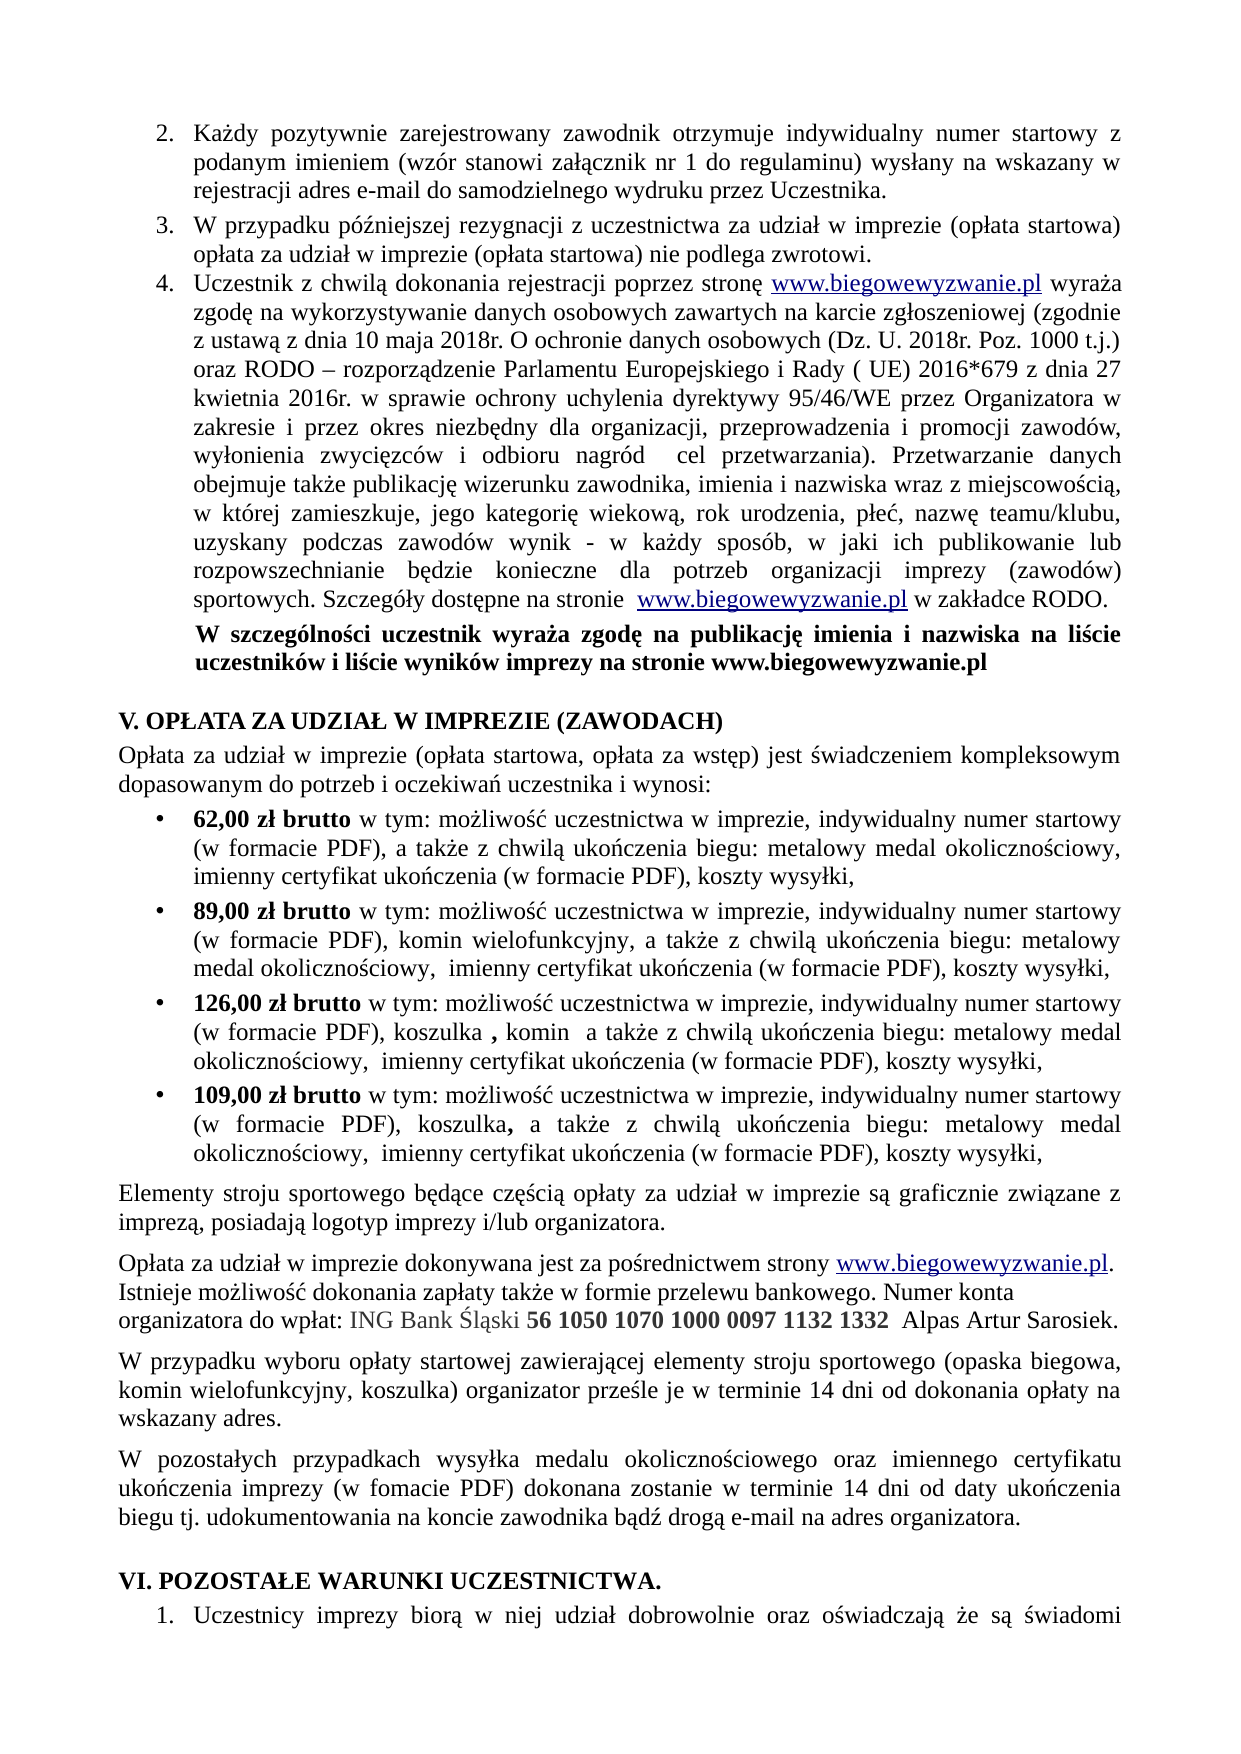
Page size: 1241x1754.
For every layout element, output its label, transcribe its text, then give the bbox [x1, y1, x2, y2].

text VI. POZOSTAŁE WARUNKI UCZESTNICTWA. [118, 1566, 1122, 1594]
list W przypadku późniejszej rezygnacji z uczestnictwa za udział w imprezie (opłata startowa) opłata za udział w imprezie (opłata startowa) nie podlega zwrotowi. [156, 210, 1122, 268]
list 89,00 zł brutto w tym: możliwość uczestnictwa w imprezie, indywidualny numer startowy (w formacie PDF), komin wielofunkcyjny, a także z chwilą ukończenia biegu: metalowy medal okolicznościowy, imienny certyfikat ukończenia (w formacie PDF), koszty wysyłki, [156, 896, 1122, 982]
list Uczestnik z chwilą dokonania rejestracji poprzez stronę www.biegowewyzwanie.pl wyraża zgodę na wykorzystywanie danych osobowych zawartych na karcie zgłoszeniowej (zgodnie z ustawą z dnia 10 maja 2018r. O ochronie danych osobowych (Dz. U. 2018r. Poz. 1000 t.j.) oraz RODO – rozporządzenie Parlamentu Europejskiego i Rady ( UE) 2016*679 z dnia 27 kwietnia 2016r. w sprawie ochrony uchylenia dyrektywy 95/46/WE przez Organizatora w zakresie i przez okres niezbędny dla organizacji, przeprowadzenia i promocji zawodów, wyłonienia zwycięzców i odbioru nagród cel przetwarzania). Przetwarzanie danych obejmuje także publikację wizerunku zawodnika, imienia i nazwiska wraz z miejscowością, w której zamieszkuje, jego kategorię wiekową, rok urodzenia, płeć, nazwę teamu/klubu, uzyskany podczas zawodów wynik - w każdy sposób, w jaki ich publikowanie lub rozpowszechnianie będzie konieczne dla potrzeb organizacji imprezy (zawodów) sportowych. Szczegóły dostępne na stronie www.biegowewyzwanie.pl w zakładce RODO. [156, 268, 1122, 613]
text V. OPŁATA ZA UDZIAŁ W IMPREZIE (ZAWODACH) [118, 706, 1122, 734]
list 62,00 zł brutto w tym: możliwość uczestnictwa w imprezie, indywidualny numer startowy (w formacie PDF), a także z chwilą ukończenia biegu: metalowy medal okolicznościowy, imienny certyfikat ukończenia (w formacie PDF), koszty wysyłki, [156, 804, 1122, 890]
text Opłata za udział w imprezie dokonywana jest za pośrednictwem strony www.biegowewyzwanie.pl. Istnieje możliwość dokonania zapłaty także w formie przelewu bankowego. Numer konta organizatora do wpłat: ING Bank Śląski 56 1050 1070 1000 0097 1132 1332 Alpas Artur Sarosiek. [118, 1248, 1122, 1334]
text W szczególności uczestnik wyraża zgodę na publikację imienia i nazwiska na liście uczestników i liście wyników imprezy na stronie www.biegowewyzwanie.pl [195, 619, 1122, 676]
text W przypadku wyboru opłaty startowej zawierającej elementy stroju sportowego (opaska biegowa, komin wielofunkcyjny, koszulka) organizator prześle je w terminie 14 dni od dokonania opłaty na wskazany adres. [118, 1346, 1122, 1432]
list 109,00 zł brutto w tym: możliwość uczestnictwa w imprezie, indywidualny numer startowy (w formacie PDF), koszulka, a także z chwilą ukończenia biegu: metalowy medal okolicznościowy, imienny certyfikat ukończenia (w formacie PDF), koszty wysyłki, [156, 1080, 1122, 1167]
text Elementy stroju sportowego będące częścią opłaty za udział w imprezie są graficznie związane z imprezą, posiadają logotyp imprezy i/lub organizatora. [118, 1178, 1122, 1236]
list Uczestnicy imprezy biorą w niej udział dobrowolnie oraz oświadczają że są świadomi [156, 1601, 1122, 1629]
list Każdy pozytywnie zarejestrowany zawodnik otrzymuje indywidualny numer startowy z podanym imieniem (wzór stanowi załącznik nr 1 do regulaminu) wysłany na wskazany w rejestracji adres e-mail do samodzielnego wydruku przez Uczestnika. [156, 118, 1122, 204]
list 126,00 zł brutto w tym: możliwość uczestnictwa w imprezie, indywidualny numer startowy (w formacie PDF), koszulka , komin a także z chwilą ukończenia biegu: metalowy medal okolicznościowy, imienny certyfikat ukończenia (w formacie PDF), koszty wysyłki, [156, 988, 1122, 1074]
text W pozostałych przypadkach wysyłka medalu okolicznościowego oraz imiennego certyfikatu ukończenia imprezy (w fomacie PDF) dokonana zostanie w terminie 14 dni od daty ukończenia biegu tj. udokumentowania na koncie zawodnika bądź drogą e-mail na adres organizatora. [118, 1444, 1122, 1530]
text Opłata za udział w imprezie (opłata startowa, opłata za wstęp) jest świadczeniem kompleksowym dopasowanym do potrzeb i oczekiwań uczestnika i wynosi: [118, 740, 1122, 798]
